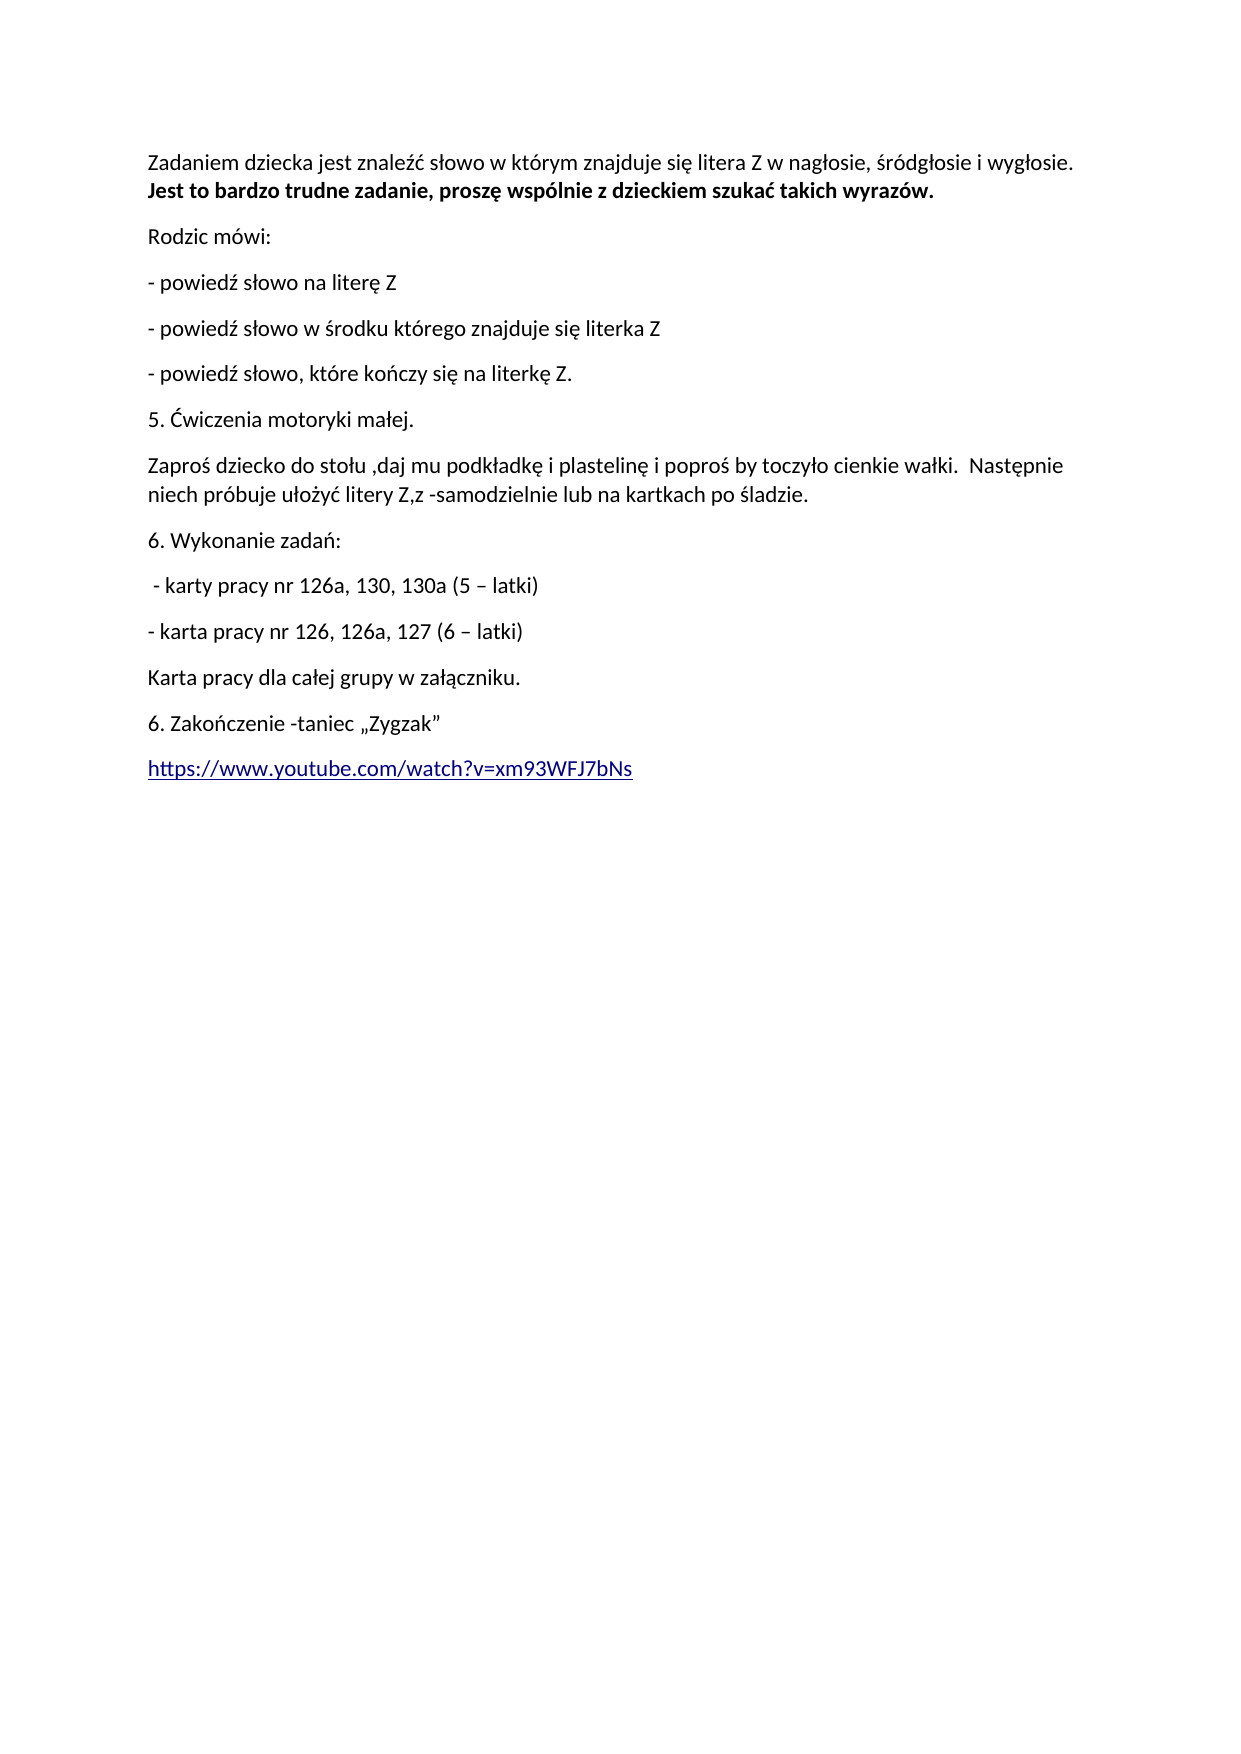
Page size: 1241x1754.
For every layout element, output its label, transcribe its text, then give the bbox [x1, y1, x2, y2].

text - karty pracy nr 126a, 130, 130a (5 – latki) [148, 572, 1093, 599]
text - karta pracy nr 126, 126a, 127 (6 – latki) [148, 617, 1093, 645]
text Zaproś dziecko do stołu ,daj mu podkładkę i plastelinę i poproś by toczyło cienkie wałki. Następnie niech próbuje ułożyć litery Z,z -samodzielnie lub na kartkach po śladzie. [148, 451, 1093, 508]
text - powiedź słowo, które kończy się na literkę Z. [148, 359, 1093, 388]
text 6. Zakończenie -taniec „Zygzak” [148, 709, 1093, 737]
text 5. Ćwiczenia motoryki małej. [148, 405, 1093, 433]
text Zadaniem dziecka jest znaleźć słowo w którym znajduje się litera Z w nagłosie, śródgłosie i wygłosie. Jest to bardzo trudne zadanie, proszę wspólnie z dzieckiem szukać takich wyrazów. [148, 148, 1093, 205]
text - powiedź słowo w środku którego znajduje się literka Z [148, 314, 1093, 342]
text 6. Wykonanie zadań: [148, 526, 1093, 554]
text https://www.youtube.com/watch?v=xm93WFJ7bNs [148, 754, 1093, 782]
text - powiedź słowo na literę Z [148, 268, 1093, 296]
text Karta pracy dla całej grupy w załączniku. [148, 663, 1093, 691]
text Rodzic mówi: [148, 222, 1093, 250]
